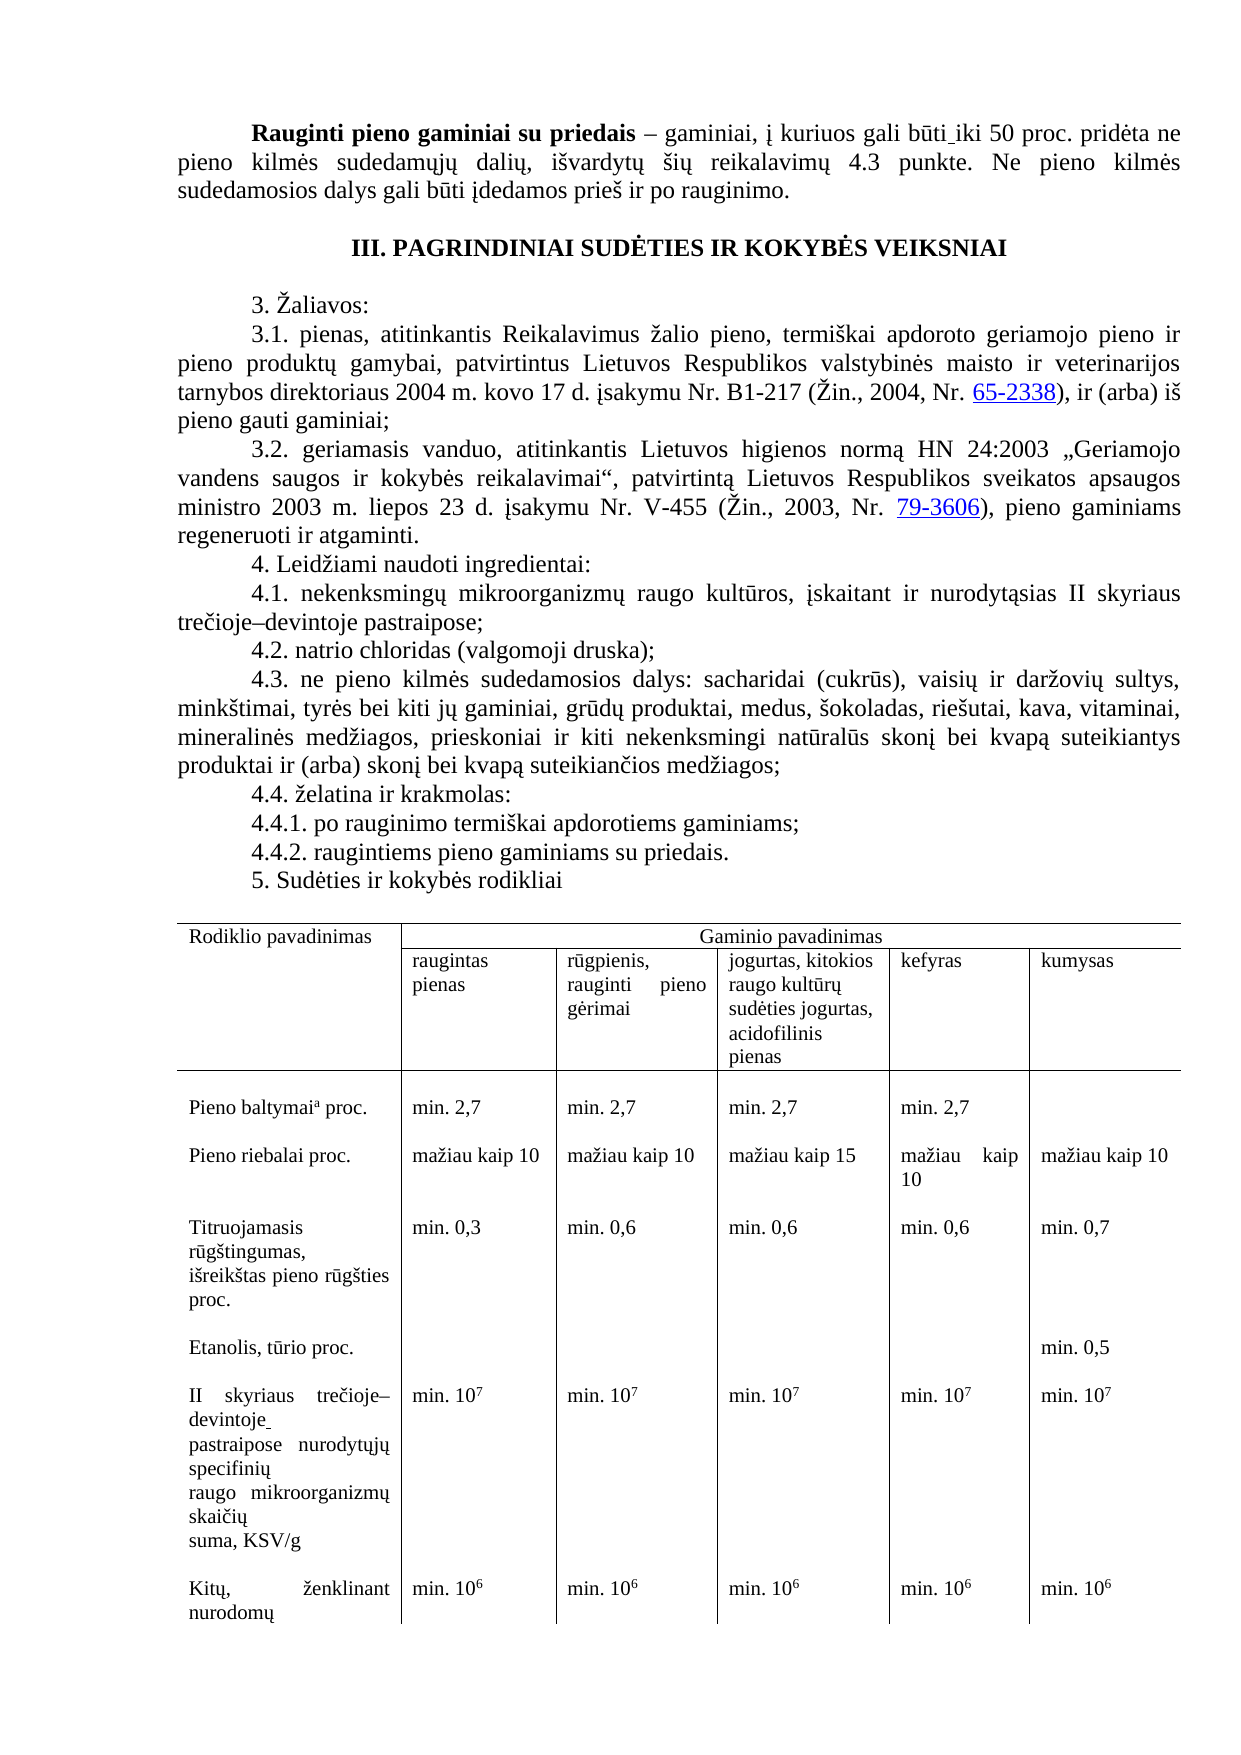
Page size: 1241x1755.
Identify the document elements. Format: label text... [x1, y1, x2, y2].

table_cell [890, 1480, 1029, 1528]
table_cell [402, 1480, 556, 1528]
table_cell min. 106 [402, 1576, 556, 1624]
table_cell [890, 1263, 1029, 1311]
table_cell [402, 1528, 556, 1552]
table_cell pastraipose nurodytųjų specifinių [177, 1431, 401, 1479]
table_cell [718, 1528, 889, 1552]
table_cell [718, 1119, 889, 1143]
table_cell min. 107 [890, 1383, 1029, 1431]
table_cell [177, 1552, 401, 1576]
table_cell [718, 1552, 889, 1576]
table_cell [1030, 1552, 1181, 1576]
table_cell [402, 1431, 556, 1479]
table_cell rūgpienis, rauginti pieno gėrimai [557, 949, 717, 1070]
table_cell [890, 1119, 1029, 1143]
table_cell min. 107 [1030, 1383, 1181, 1431]
text 4.4.1. po rauginimo termiškai apdorotiems gaminiams; [177, 808, 1181, 837]
table_cell [402, 1071, 556, 1094]
table_cell [1030, 1191, 1181, 1215]
table_cell min. 106 [890, 1576, 1029, 1624]
table_cell [718, 1071, 889, 1094]
text III. PAGRINDINIAI SUDĖTIES IR KOKYBĖS VEIKSNIAI [177, 233, 1181, 262]
table_cell Kitų, ženklinant nurodomų [177, 1576, 401, 1624]
table_cell [890, 1335, 1029, 1359]
table_cell min. 0,3 [402, 1215, 556, 1263]
text 4.2. natrio chloridas (valgomoji druska); [177, 636, 1181, 664]
table_cell [557, 1528, 717, 1552]
table_cell [1030, 1263, 1181, 1311]
table_cell [1030, 1071, 1181, 1094]
table_cell [890, 1552, 1029, 1576]
table_cell min. 106 [718, 1576, 889, 1624]
table_cell suma, KSV/g [177, 1528, 401, 1552]
table_cell Pieno baltymaia proc. [177, 1095, 401, 1119]
table_cell [718, 1335, 889, 1359]
table_cell [718, 1311, 889, 1335]
table_cell min. 106 [1030, 1576, 1181, 1624]
table_cell [890, 1359, 1029, 1383]
table_header Gaminio pavadinimas [402, 924, 1181, 948]
text 3. Žaliavos: [177, 291, 1181, 319]
table_cell [557, 1263, 717, 1311]
table_cell [1030, 1480, 1181, 1528]
table_cell min. 2,7 [402, 1095, 556, 1119]
table_cell [890, 1191, 1029, 1215]
table_cell [1030, 1119, 1181, 1143]
table_cell [718, 1263, 889, 1311]
text Rauginti pieno gaminiai su priedais – gaminiai, į kuriuos gali būti iki 50 proc. pridėta ne pieno kilmės sudedamųjų dalių, išvardytų šių reikalavimų 4.3 punkte. Ne pieno kilmės sudedamosios dalys gali būti įdedamos prieš ir po rauginimo. [177, 118, 1181, 204]
table_cell [890, 1311, 1029, 1335]
table_cell [177, 1311, 401, 1335]
table_cell [557, 1071, 717, 1094]
table_cell min. 106 [557, 1576, 717, 1624]
table_cell [718, 1191, 889, 1215]
table_header Rodiklio pavadinimas [177, 924, 401, 1070]
text 4.4.2. raugintiems pieno gaminiams su priedais. [177, 837, 1181, 866]
table_cell [177, 1071, 401, 1094]
table_cell [557, 1480, 717, 1528]
table_cell min. 2,7 [557, 1095, 717, 1119]
table_cell [402, 1263, 556, 1311]
table_cell [1030, 1431, 1181, 1479]
table_cell [177, 1191, 401, 1215]
table_cell min. 107 [557, 1383, 717, 1431]
table_cell [402, 1552, 556, 1576]
table_cell [1030, 1359, 1181, 1383]
table_cell mažiau kaip 10 [1030, 1143, 1181, 1191]
table_cell [890, 1528, 1029, 1552]
table_cell [402, 1191, 556, 1215]
table_cell raugintas pienas [402, 949, 556, 1070]
table_cell mažiau kaip 10 [402, 1143, 556, 1191]
table_cell min. 107 [718, 1383, 889, 1431]
table_cell mažiau kaip 10 [890, 1143, 1029, 1191]
table_cell [402, 1359, 556, 1383]
text 4.4. želatina ir krakmolas: [177, 779, 1181, 808]
table_cell [1030, 1095, 1181, 1119]
table_cell min. 0,6 [890, 1215, 1029, 1263]
text 3.1. pienas, atitinkantis Reikalavimus žalio pieno, termiškai apdoroto geriamojo pieno ir pieno produktų gamybai, patvirtintus Lietuvos Respublikos valstybinės maisto ir veterinarijos tarnybos direktoriaus 2004 m. kovo 17 d. įsakymu Nr. B1-217 (Žin., 2004, Nr. 65-2338), ir (arba) iš pieno gauti gaminiai; [177, 319, 1181, 434]
table_cell [557, 1552, 717, 1576]
table_cell [177, 1119, 401, 1143]
text 4.1. nekenksmingų mikroorganizmų raugo kultūros, įskaitant ir nurodytąsias II skyriaus trečioje–devintoje pastraipose; [177, 578, 1181, 636]
table_cell kefyras [890, 949, 1029, 1070]
table_cell [402, 1119, 556, 1143]
table_cell mažiau kaip 15 [718, 1143, 889, 1191]
table_cell min. 107 [402, 1383, 556, 1431]
table_cell [557, 1191, 717, 1215]
table_cell [718, 1480, 889, 1528]
table_cell išreikštas pieno rūgšties proc. [177, 1263, 401, 1311]
table_cell [177, 1359, 401, 1383]
table_cell [402, 1311, 556, 1335]
table_cell mažiau kaip 10 [557, 1143, 717, 1191]
table_cell [890, 1431, 1029, 1479]
table_cell Titruojamasis rūgštingumas, [177, 1215, 401, 1263]
table_cell [557, 1431, 717, 1479]
table_cell [402, 1335, 556, 1359]
table_cell min. 0,6 [557, 1215, 717, 1263]
table_cell kumysas [1030, 949, 1181, 1070]
table_cell min. 2,7 [718, 1095, 889, 1119]
text 3.2. geriamasis vanduo, atitinkantis Lietuvos higienos normą HN 24:2003 „Geriamojo vandens saugos ir kokybės reikalavimai“, patvirtintą Lietuvos Respublikos sveikatos apsaugos ministro 2003 m. liepos 23 d. įsakymu Nr. V-455 (Žin., 2003, Nr. 79-3606), pieno gaminiams regeneruoti ir atgaminti. [177, 434, 1181, 549]
table_cell Etanolis, tūrio proc. [177, 1335, 401, 1359]
table_cell [557, 1359, 717, 1383]
text 4. Leidžiami naudoti ingredientai: [177, 549, 1181, 578]
table_cell min. 2,7 [890, 1095, 1029, 1119]
table_cell [1030, 1311, 1181, 1335]
text 5. Sudėties ir kokybės rodikliai [177, 866, 1181, 894]
table_cell [557, 1311, 717, 1335]
table_cell min. 0,7 [1030, 1215, 1181, 1263]
table_cell [1030, 1528, 1181, 1552]
table_cell [890, 1071, 1029, 1094]
text 4.3. ne pieno kilmės sudedamosios dalys: sacharidai (cukrūs), vaisių ir daržovių sultys, minkštimai, tyrės bei kiti jų gaminiai, grūdų produktai, medus, šokoladas, riešutai, kava, vitaminai, mineralinės medžiagos, prieskoniai ir kiti nekenksmingi natūralūs skonį bei kvapą suteikiantys produktai ir (arba) skonį bei kvapą suteikiančios medžiagos; [177, 664, 1181, 779]
table_cell Pieno riebalai proc. [177, 1143, 401, 1191]
table_cell min. 0,5 [1030, 1335, 1181, 1359]
table_cell II skyriaus trečioje–devintoje [177, 1383, 401, 1431]
table_cell [557, 1119, 717, 1143]
table_cell jogurtas, kitokios raugo kultūrų sudėties jogurtas, acidofilinis pienas [718, 949, 889, 1070]
table_cell raugo mikroorganizmų skaičių [177, 1480, 401, 1528]
table_cell [718, 1359, 889, 1383]
table_cell [718, 1431, 889, 1479]
table_cell [557, 1335, 717, 1359]
table_cell min. 0,6 [718, 1215, 889, 1263]
